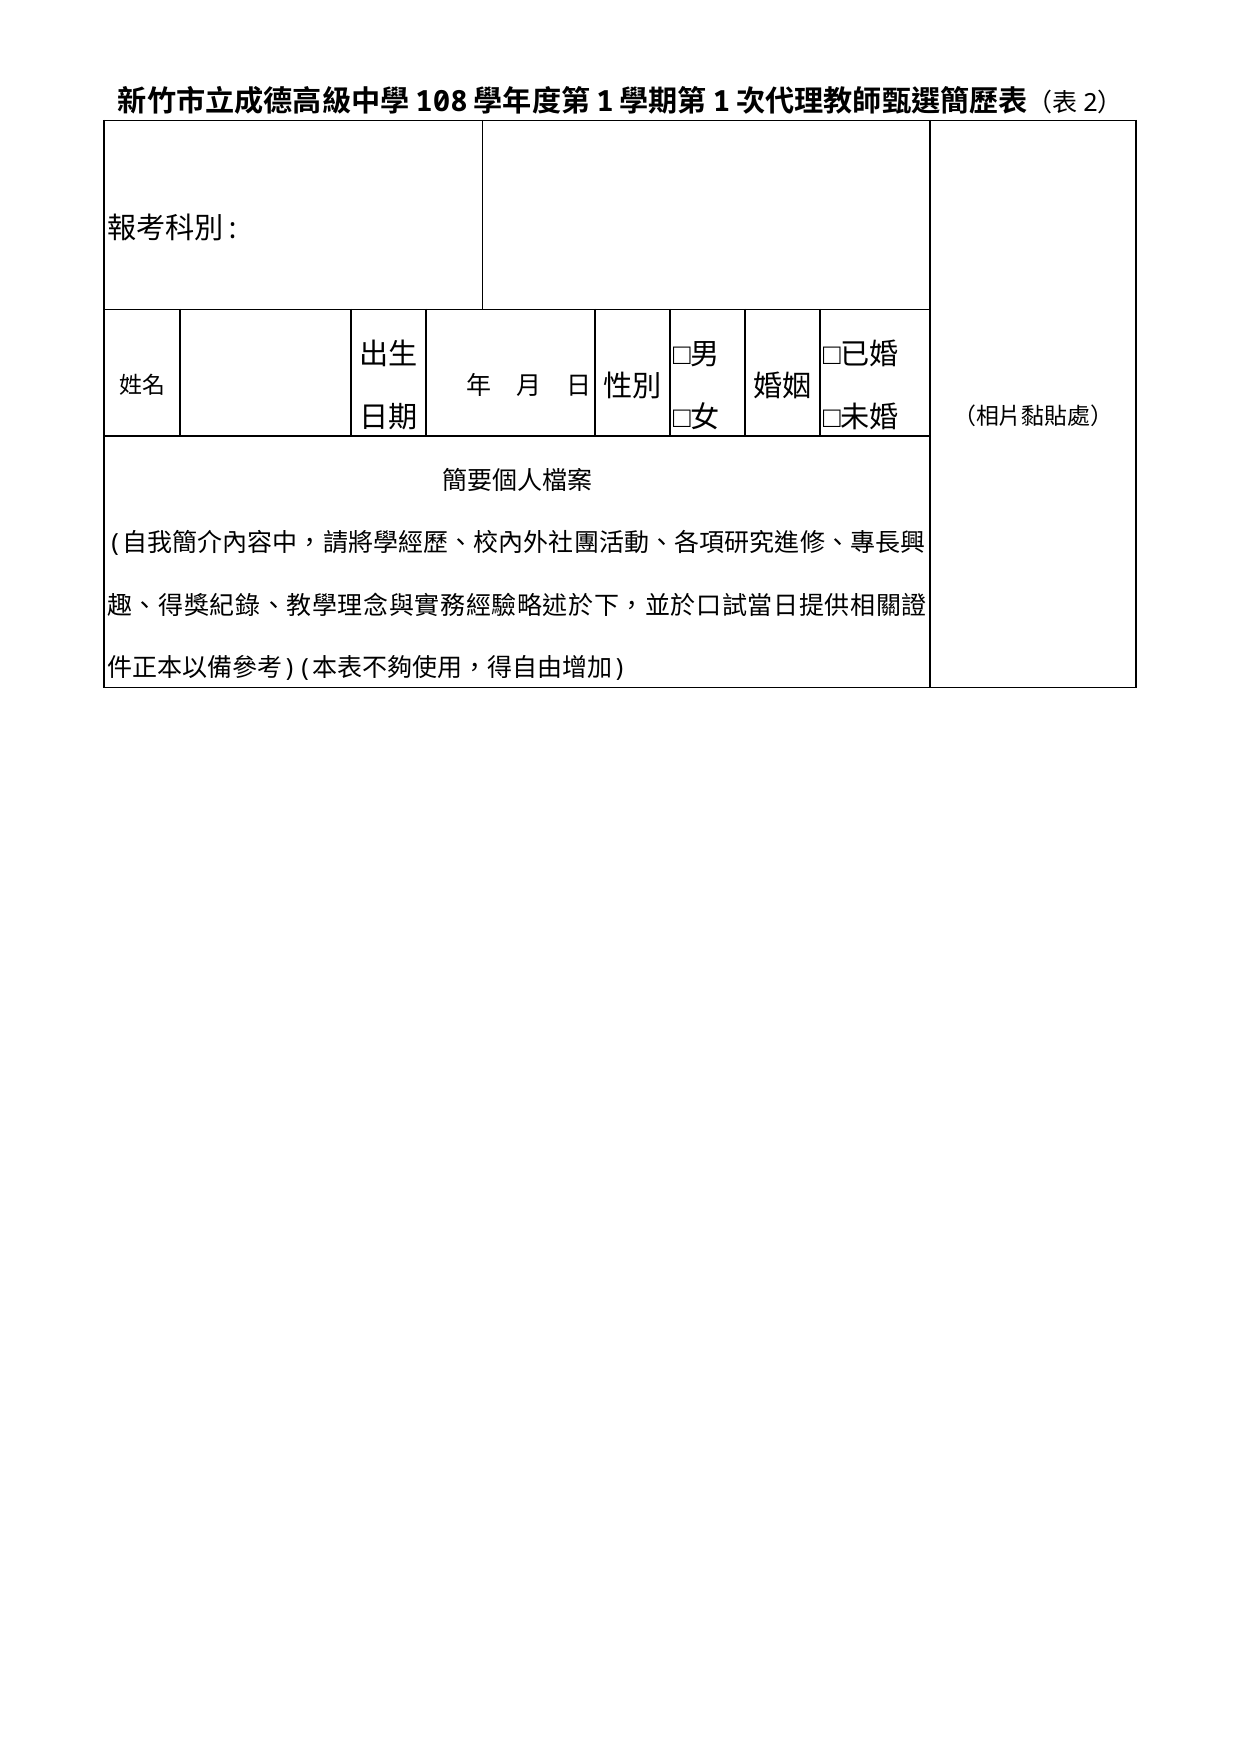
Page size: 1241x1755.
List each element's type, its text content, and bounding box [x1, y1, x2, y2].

table_cell 簡要個人檔案 (自我簡介內容中，請將學經歷、校內外社團活動、各項研究進修、專長興趣、得獎紀錄、教學理念與實務經驗略述於下，並於口試當日提供相關證件正本以備參考)(本表不夠使用，得自由增加) [105, 437, 929, 687]
text 新竹市立成德高級中學108學年度第1學期第1次代理教師甄選簡歷表（表2） [47, 57, 1193, 120]
table_cell 年 月 日 [427, 310, 594, 435]
table_cell 婚姻 [746, 310, 819, 435]
table_cell □男 □女 [671, 310, 744, 435]
table_header 報考科別: [105, 121, 482, 309]
table_header [483, 121, 929, 309]
table_cell 性別 [596, 310, 669, 435]
table_cell 出生日期 [352, 310, 425, 435]
table_cell 姓名 [105, 310, 179, 435]
table_header （相片黏貼處） [931, 121, 1135, 687]
table_cell [181, 310, 350, 435]
table_cell □已婚 □未婚 [821, 310, 929, 435]
